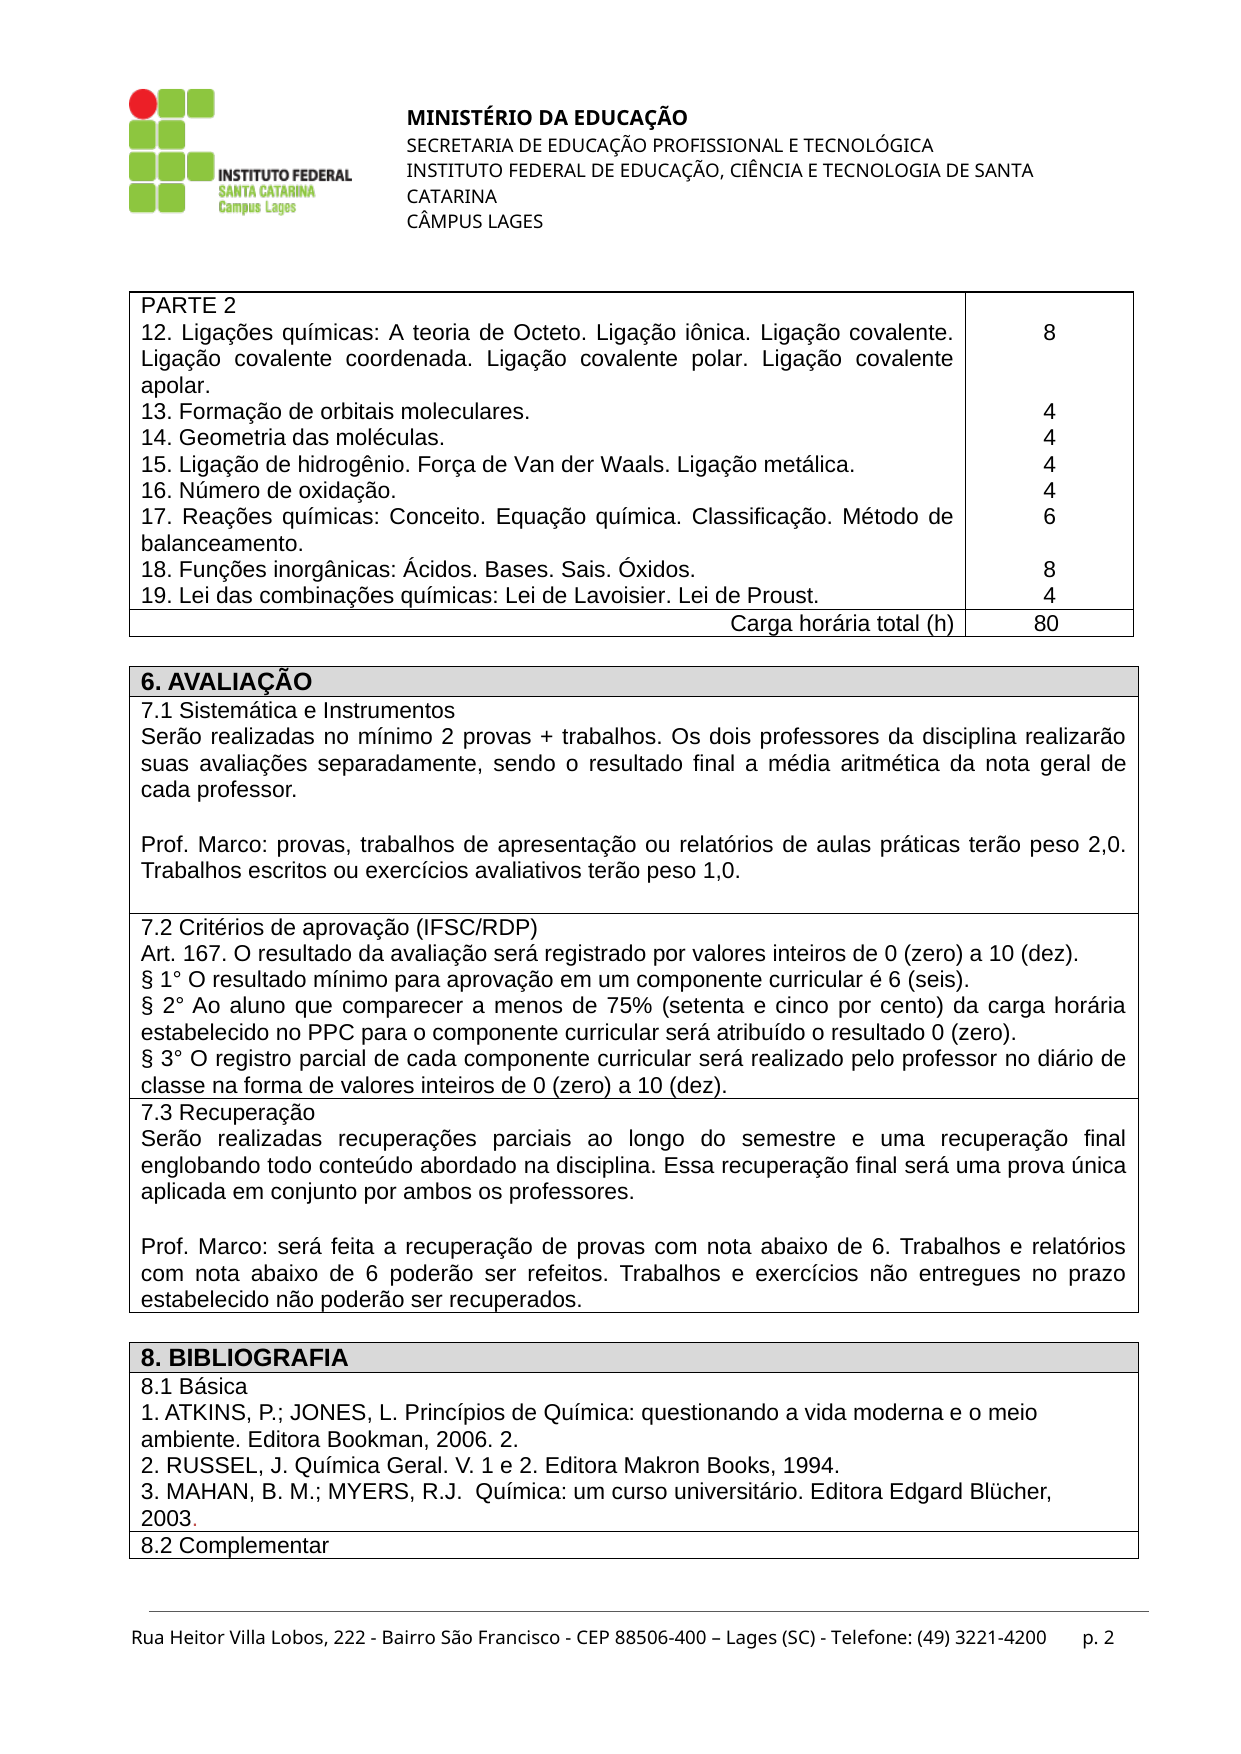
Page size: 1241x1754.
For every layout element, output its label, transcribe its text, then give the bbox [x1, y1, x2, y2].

table_cell PARTE 2 12. Ligações químicas: A teoria de Octeto. Ligação iônica. Ligação covalente. Ligação covalente coordenada. Ligação covalente polar. Ligação covalente apolar. 13. Formação de orbitais moleculares. 14. Geometria das moléculas. 15. Ligação de hidrogênio. Força de Van der Waals. Ligação metálica. 16. Número de oxidação. 17. Reações químicas: Conceito. Equação química. Classificação. Método de balanceamento. 18. Funções inorgânicas: Ácidos. Bases. Sais. Óxidos. 19. Lei das combinações químicas: Lei de Lavoisier. Lei de Proust. [130, 293, 965, 609]
table_cell 8 4 4 4 4 6 8 4 [966, 293, 1133, 609]
table_header 6. AVALIAÇÃO [130, 667, 1138, 696]
picture [129, 75, 383, 216]
table_cell 8.2 Complementar [130, 1532, 1138, 1558]
table_cell 80 [966, 610, 1133, 636]
table_header 8. BIBLIOGRAFIA [130, 1343, 1138, 1372]
table_cell 7.1 Sistemática e Instrumentos Serão realizadas no mínimo 2 provas + trabalhos. Os dois professores da disciplina realizarão suas avaliações separadamente, sendo o resultado final a média aritmética da nota geral de cada professor. Prof. Marco: provas, trabalhos de apresentação ou relatórios de aulas práticas terão peso 2,0. Trabalhos escritos ou exercícios avaliativos terão peso 1,0. [130, 697, 1138, 912]
table_cell 7.3 Recuperação Serão realizadas recuperações parciais ao longo do semestre e uma recuperação final englobando todo conteúdo abordado na disciplina. Essa recuperação final será uma prova única aplicada em conjunto por ambos os professores. Prof. Marco: será feita a recuperação de provas com nota abaixo de 6. Trabalhos e relatórios com nota abaixo de 6 poderão ser refeitos. Trabalhos e exercícios não entregues no prazo estabelecido não poderão ser recuperados. [130, 1099, 1138, 1312]
table_cell 8.1 Básica 1. ATKINS, P.; JONES, L. Princípios de Química: questionando a vida moderna e o meio ambiente. Editora Bookman, 2006. 2. 2. RUSSEL, J. Química Geral. V. 1 e 2. Editora Makron Books, 1994. 3. MAHAN, B. M.; MYERS, R.J. Química: um curso universitário. Editora Edgard Blücher, 2003. [130, 1373, 1138, 1531]
table_cell 7.2 Critérios de aprovação (IFSC/RDP) Art. 167. O resultado da avaliação será registrado por valores inteiros de 0 (zero) a 10 (dez). § 1° O resultado mínimo para aprovação em um componente curricular é 6 (seis). § 2° Ao aluno que comparecer a menos de 75% (setenta e cinco por cento) da carga horária estabelecido no PPC para o componente curricular será atribuído o resultado 0 (zero). § 3° O registro parcial de cada componente curricular será realizado pelo professor no diário de classe na forma de valores inteiros de 0 (zero) a 10 (dez). [130, 914, 1138, 1098]
table_cell Carga horária total (h) [130, 610, 965, 636]
